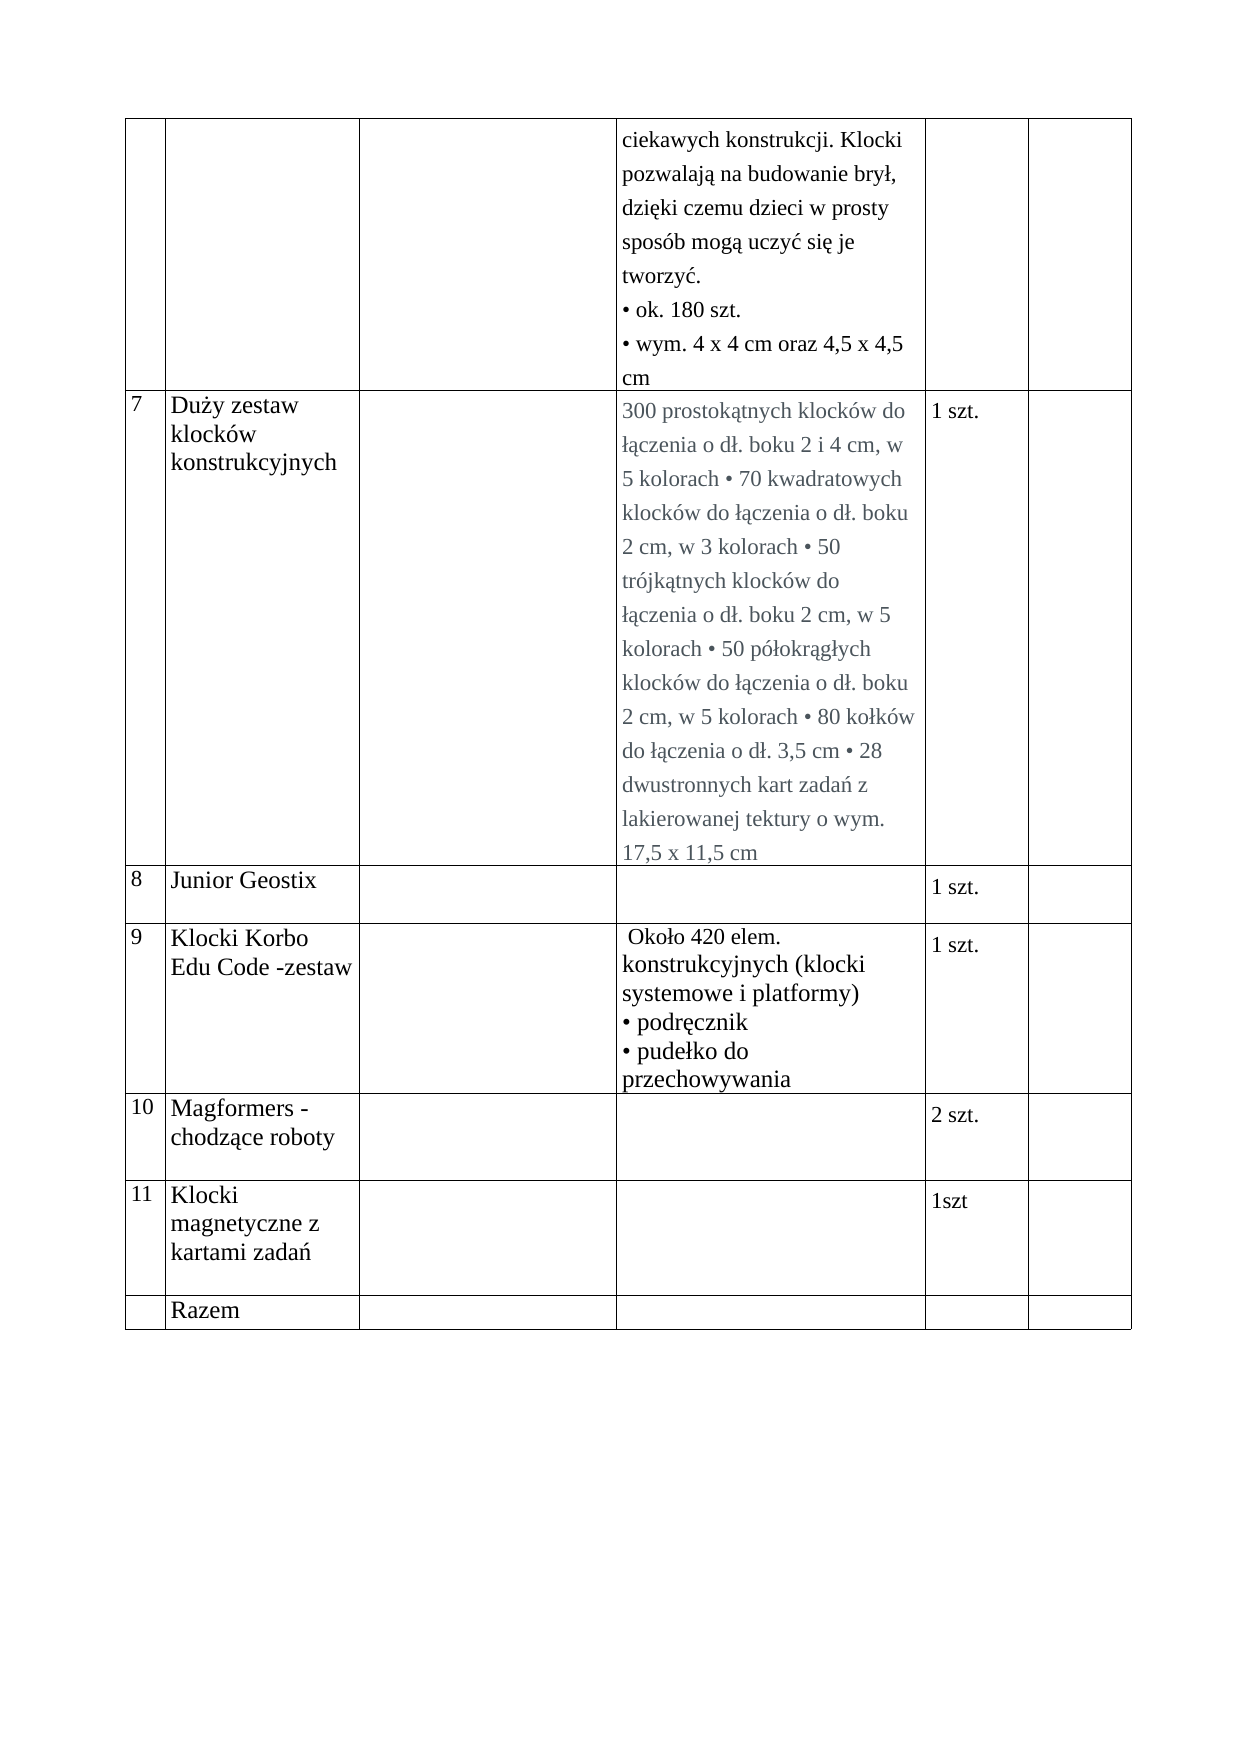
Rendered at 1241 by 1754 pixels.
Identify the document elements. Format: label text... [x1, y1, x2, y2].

table_cell [1029, 1296, 1131, 1329]
table_cell Magformers - chodzące roboty [166, 1094, 359, 1179]
table_cell 1 szt. [926, 924, 1028, 1093]
table_cell [926, 1296, 1028, 1329]
table_cell [1029, 1181, 1131, 1295]
table_cell Junior Geostix [166, 866, 359, 923]
table_cell 11 [126, 1181, 165, 1295]
table_cell ciekawych konstrukcji. Klocki pozwalają na budowanie brył, dzięki czemu dzieci w prosty sposób mogą uczyć się je tworzyć. • ok. 180 szt. • wym. 4 x 4 cm oraz 4,5 x 4,5 cm [617, 119, 925, 390]
table_cell [1029, 1094, 1131, 1179]
table_cell 7 [126, 391, 165, 865]
table_cell [617, 1296, 925, 1329]
table_cell 2 szt. [926, 1094, 1028, 1179]
table_cell [360, 1094, 616, 1179]
table_cell [617, 866, 925, 923]
table_cell [617, 1181, 925, 1295]
table_cell Duży zestaw klocków konstrukcyjnych [166, 391, 359, 865]
table_cell 1 szt. [926, 866, 1028, 923]
table_cell 8 [126, 866, 165, 923]
table_cell [126, 1296, 165, 1329]
table_cell Klocki Korbo Edu Code -zestaw [166, 924, 359, 1093]
table_cell [1029, 391, 1131, 865]
table_cell [360, 866, 616, 923]
table_cell [1029, 119, 1131, 390]
table_cell 10 [126, 1094, 165, 1179]
table_cell [166, 119, 359, 390]
table_cell [360, 119, 616, 390]
table_cell Klocki magnetyczne z kartami zadań [166, 1181, 359, 1295]
table_cell [126, 119, 165, 390]
table_cell 1szt [926, 1181, 1028, 1295]
table_cell [360, 924, 616, 1093]
table_cell Razem [166, 1296, 359, 1329]
table_cell [1029, 866, 1131, 923]
table_cell [360, 391, 616, 865]
table_cell [617, 1094, 925, 1179]
table_cell [1029, 924, 1131, 1093]
table_cell [926, 119, 1028, 390]
table_cell [360, 1296, 616, 1329]
table_cell Około 420 elem. konstrukcyjnych (klocki systemowe i platformy) • podręcznik • pudełko do przechowywania [617, 924, 925, 1093]
table_cell 300 prostokątnych klocków do łączenia o dł. boku 2 i 4 cm, w 5 kolorach • 70 kwadratowych klocków do łączenia o dł. boku 2 cm, w 3 kolorach • 50 trójkątnych klocków do łączenia o dł. boku 2 cm, w 5 kolorach • 50 półokrągłych klocków do łączenia o dł. boku 2 cm, w 5 kolorach • 80 kołków do łączenia o dł. 3,5 cm • 28 dwustronnych kart zadań z lakierowanej tektury o wym. 17,5 x 11,5 cm [617, 391, 925, 865]
table_cell 1 szt. [926, 391, 1028, 865]
table_cell [360, 1181, 616, 1295]
table_cell 9 [126, 924, 165, 1093]
